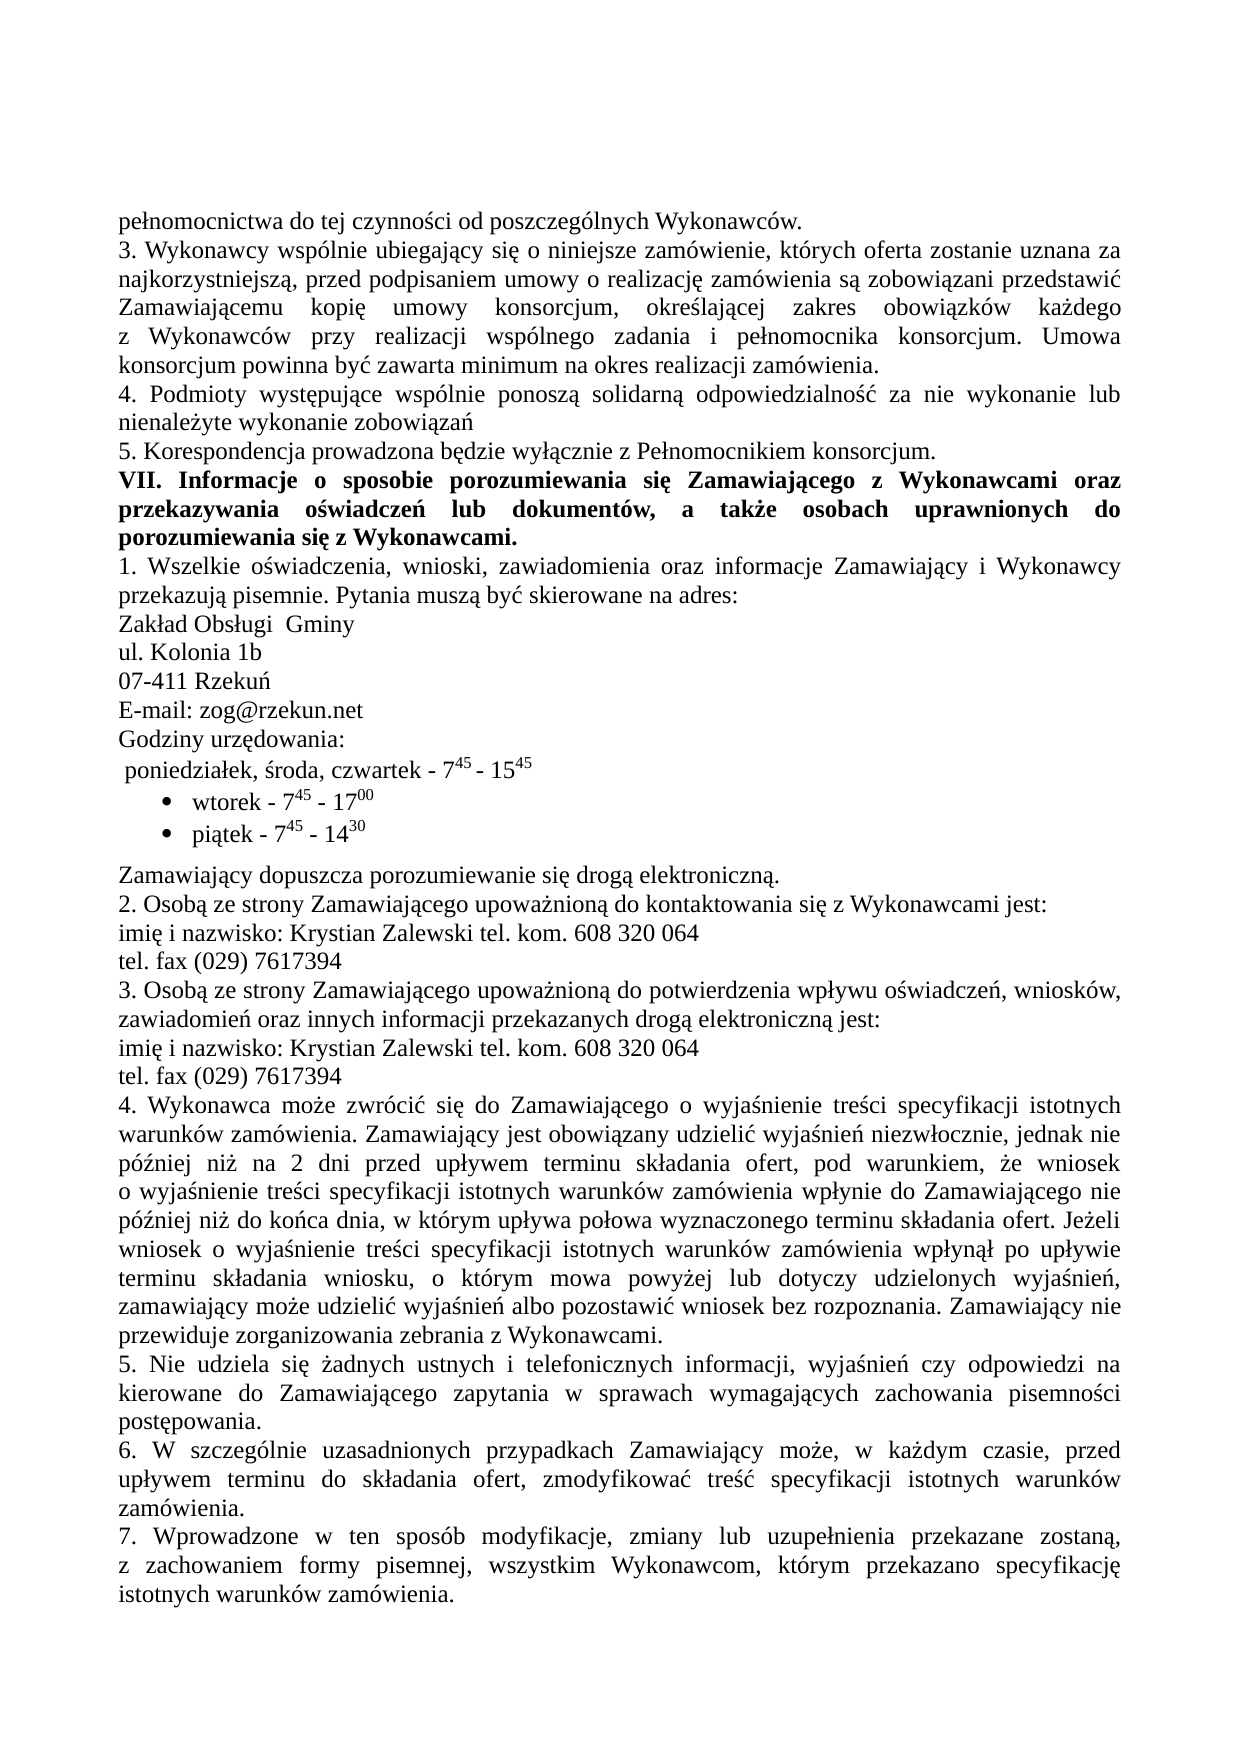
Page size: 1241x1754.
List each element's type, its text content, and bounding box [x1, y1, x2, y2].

text 4. Wykonawca może zwrócić się do Zamawiającego o wyjaśnienie treści specyfikacji istotnych warunków zamówienia. Zamawiający jest obowiązany udzielić wyjaśnień niezwłocznie, jednak nie później niż na 2 dni przed upływem terminu składania ofert, pod warunkiem, że wniosek o wyjaśnienie treści specyfikacji istotnych warunków zamówienia wpłynie do Zamawiającego nie później niż do końca dnia, w którym upływa połowa wyznaczonego terminu składania ofert. Jeżeli wniosek o wyjaśnienie treści specyfikacji istotnych warunków zamówienia wpłynął po upływie terminu składania wniosku, o którym mowa powyżej lub dotyczy udzielonych wyjaśnień, zamawiający może udzielić wyjaśnień albo pozostawić wniosek bez rozpoznania. Zamawiający nie przewiduje zorganizowania zebrania z Wykonawcami. [118, 1090, 1122, 1349]
text 07-411 Rzekuń [118, 666, 1122, 695]
text imię i nazwisko: Krystian Zalewski tel. kom. 608 320 064 [118, 1033, 1122, 1061]
text imię i nazwisko: Krystian Zalewski tel. kom. 608 320 064 [118, 918, 1122, 946]
text 5. Nie udziela się żadnych ustnych i telefonicznych informacji, wyjaśnień czy odpowiedzi na kierowane do Zamawiającego zapytania w sprawach wymagających zachowania pisemności postępowania. [118, 1349, 1122, 1435]
text ul. Kolonia 1b [118, 637, 1122, 666]
text E-mail: zog@rzekun.net [118, 695, 1122, 724]
text 2. Osobą ze strony Zamawiającego upoważnioną do kontaktowania się z Wykonawcami jest: [118, 889, 1122, 918]
text 6. W szczególnie uzasadnionych przypadkach Zamawiający może, w każdym czasie, przed upływem terminu do składania ofert, zmodyfikować treść specyfikacji istotnych warunków zamówienia. [118, 1435, 1122, 1521]
text 3. Osobą ze strony Zamawiającego upoważnioną do potwierdzenia wpływu oświadczeń, wniosków, zawiadomień oraz innych informacji przekazanych drogą elektroniczną jest: [118, 975, 1122, 1033]
text pełnomocnictwa do tej czynności od poszczególnych Wykonawców. [118, 206, 1122, 235]
text 3. Wykonawcy wspólnie ubiegający się o niniejsze zamówienie, których oferta zostanie uznana za najkorzystniejszą, przed podpisaniem umowy o realizację zamówienia są zobowiązani przedstawić Zamawiającemu kopię umowy konsorcjum, określającej zakres obowiązków każdego z Wykonawców przy realizacji wspólnego zadania i pełnomocnika konsorcjum. Umowa konsorcjum powinna być zawarta minimum na okres realizacji zamówienia. [118, 235, 1122, 379]
text 5. Korespondencja prowadzona będzie wyłącznie z Pełnomocnikiem konsorcjum. [118, 436, 1122, 465]
text Zakład Obsługi Gminy [118, 609, 1122, 637]
text VII. Informacje o sposobie porozumiewania się Zamawiającego z Wykonawcami oraz przekazywania oświadczeń lub dokumentów, a także osobach uprawnionych do porozumiewania się z Wykonawcami. [118, 465, 1122, 551]
list piątek - 745 - 1430 [162, 816, 1122, 848]
text 7. Wprowadzone w ten sposób modyfikacje, zmiany lub uzupełnienia przekazane zostaną, z zachowaniem formy pisemnej, wszystkim Wykonawcom, którym przekazano specyfikację istotnych warunków zamówienia. [118, 1521, 1122, 1608]
text poniedziałek, środa, czwartek - 745 - 1545 [118, 752, 1122, 784]
text 4. Podmioty występujące wspólnie ponoszą solidarną odpowiedzialność za nie wykonanie lub nienależyte wykonanie zobowiązań [118, 379, 1122, 436]
text Zamawiający dopuszcza porozumiewanie się drogą elektroniczną. [118, 860, 1122, 889]
list wtorek - 745 - 1700 [162, 784, 1122, 816]
text tel. fax (029) 7617394 [118, 1061, 1122, 1090]
text 1. Wszelkie oświadczenia, wnioski, zawiadomienia oraz informacje Zamawiający i Wykonawcy przekazują pisemnie. Pytania muszą być skierowane na adres: [118, 551, 1122, 609]
text tel. fax (029) 7617394 [118, 946, 1122, 975]
text Godziny urzędowania: [118, 724, 1122, 752]
